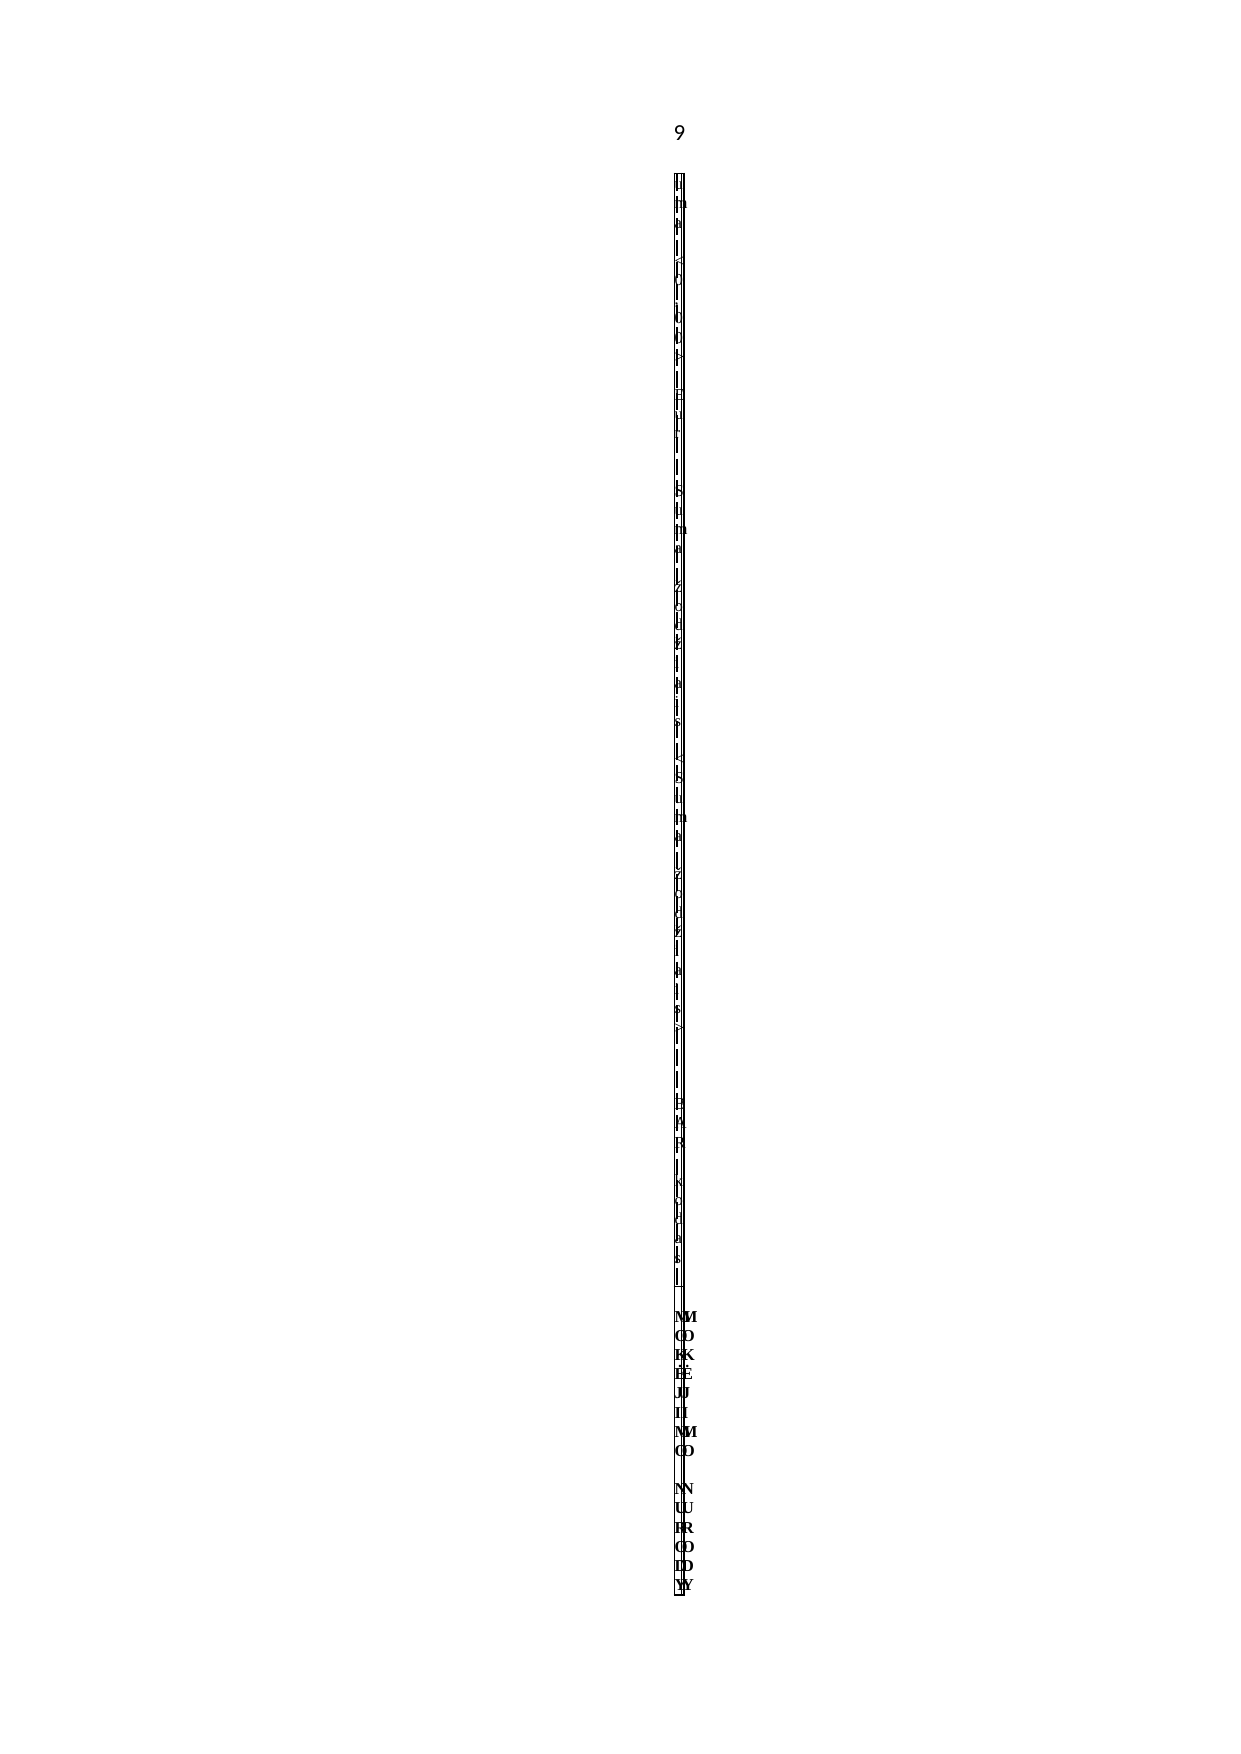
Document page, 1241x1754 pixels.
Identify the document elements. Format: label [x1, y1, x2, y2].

table_cell [677, 189, 681, 201]
table_cell [677, 803, 681, 815]
table_cell [677, 688, 681, 772]
table_cell [677, 975, 681, 1098]
table_cell [677, 1183, 681, 1216]
table_cell [677, 918, 681, 936]
table_cell [677, 553, 681, 591]
table_cell [677, 515, 681, 527]
table_cell [677, 1143, 681, 1184]
table_cell [677, 841, 681, 878]
table_cell [677, 201, 681, 227]
table_cell [677, 419, 681, 485]
table_cell [677, 527, 681, 552]
table_cell [677, 783, 681, 802]
table_cell [677, 630, 681, 648]
table_cell [677, 815, 681, 840]
table_cell [677, 496, 681, 514]
table_cell [677, 1124, 681, 1137]
table_cell [677, 400, 681, 418]
table_cell [677, 879, 681, 910]
table_cell [677, 592, 681, 622]
table_cell [677, 937, 681, 974]
table_cell [677, 1109, 681, 1123]
table_cell [677, 649, 681, 687]
table_cell [677, 228, 681, 389]
table_cell [677, 1243, 681, 1286]
